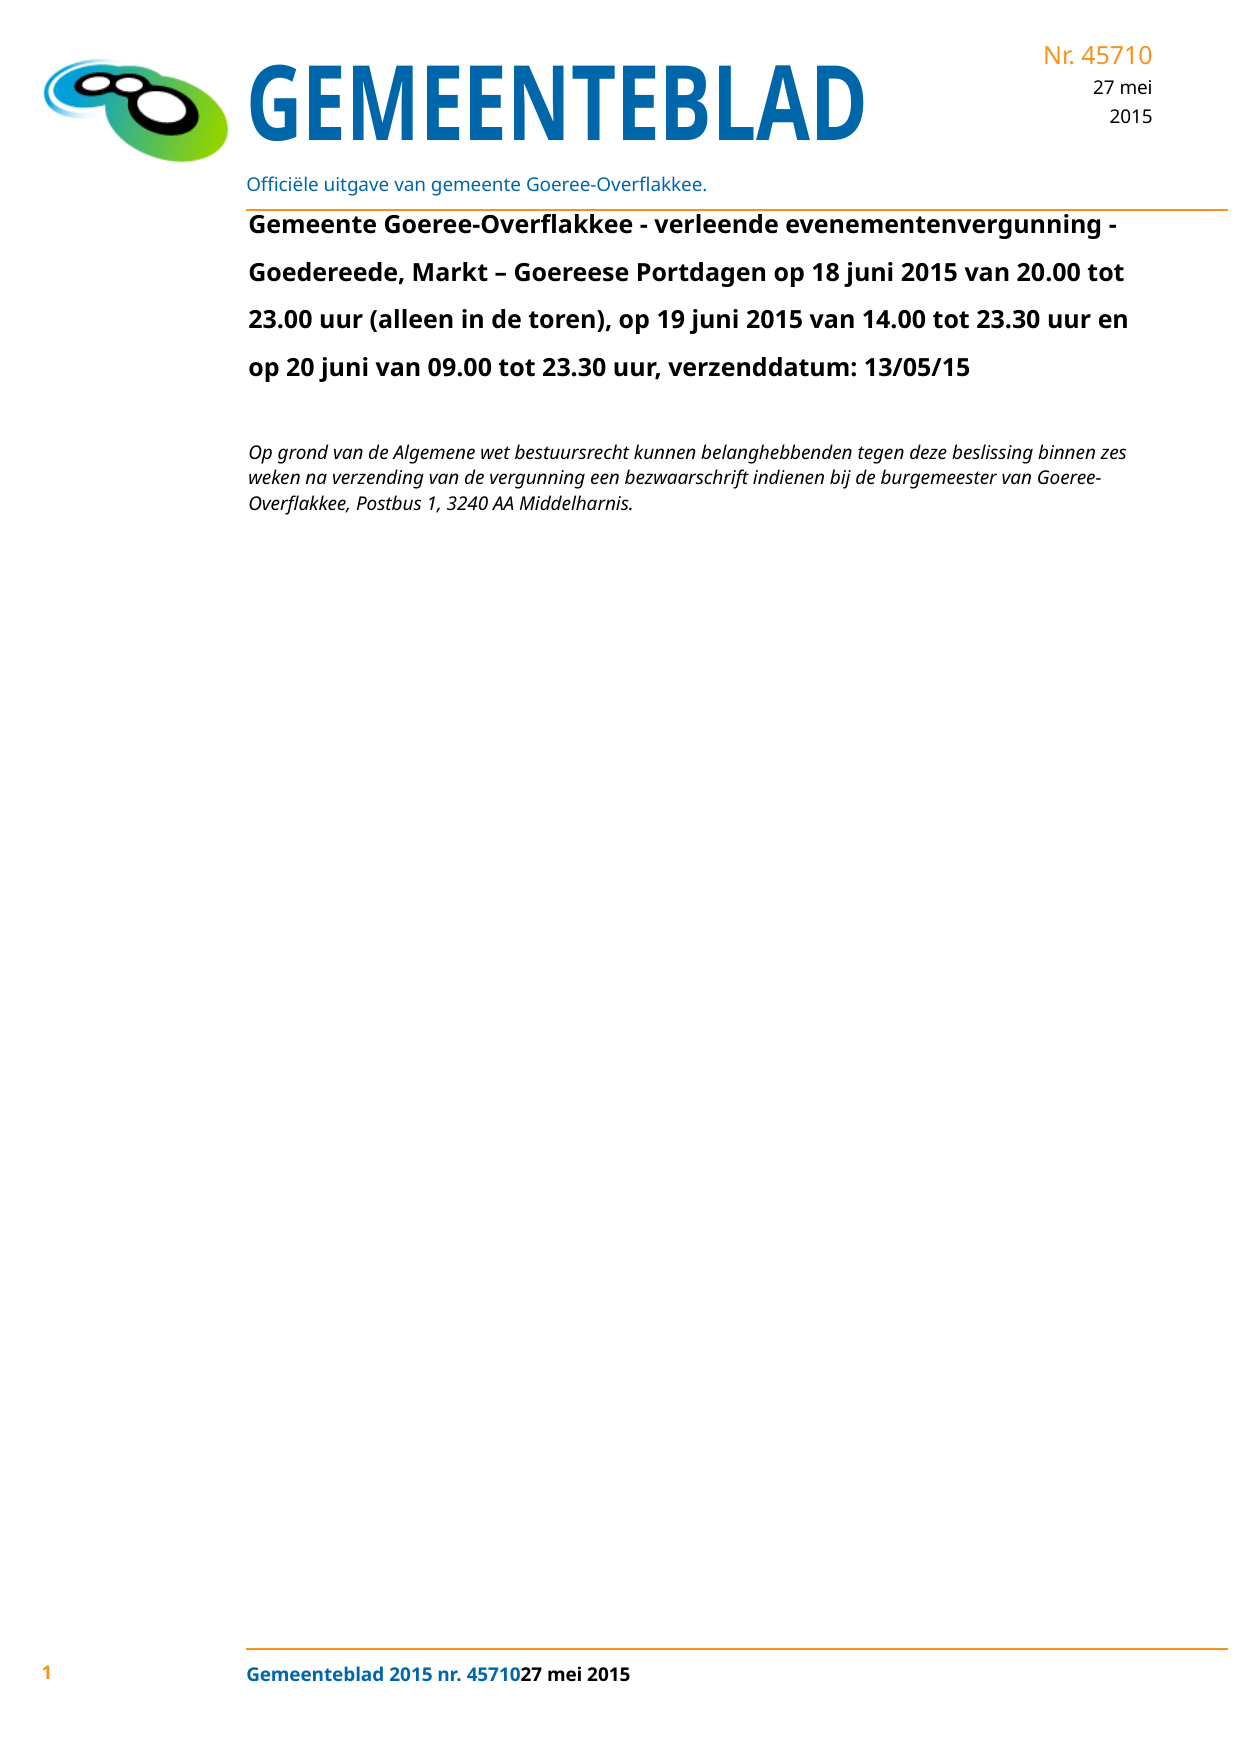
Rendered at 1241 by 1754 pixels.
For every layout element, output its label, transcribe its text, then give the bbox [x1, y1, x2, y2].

text Gemeente Goeree-Overflakkee - verleende evenementenvergunning - Goedereede, Markt – Goereese Portdagen op 18 juni 2015 van 20.00 tot 23.00 uur (alleen in de toren), op 19 juni 2015 van 14.00 tot 23.30 uur en op 20 juni van 09.00 tot 23.30 uur, verzenddatum: 13/05/15 [248, 211, 1152, 384]
text Op grond van de Algemene wet bestuursrecht kunnen belanghebbenden tegen deze beslissing binnen zes weken na verzending van de vergunning een bezwaarschrift indienen bij de burgemeester van Goeree-Overflakkee, Postbus 1, 3240 AA Middelharnis. [248, 439, 1152, 516]
picture [41, 47, 231, 172]
